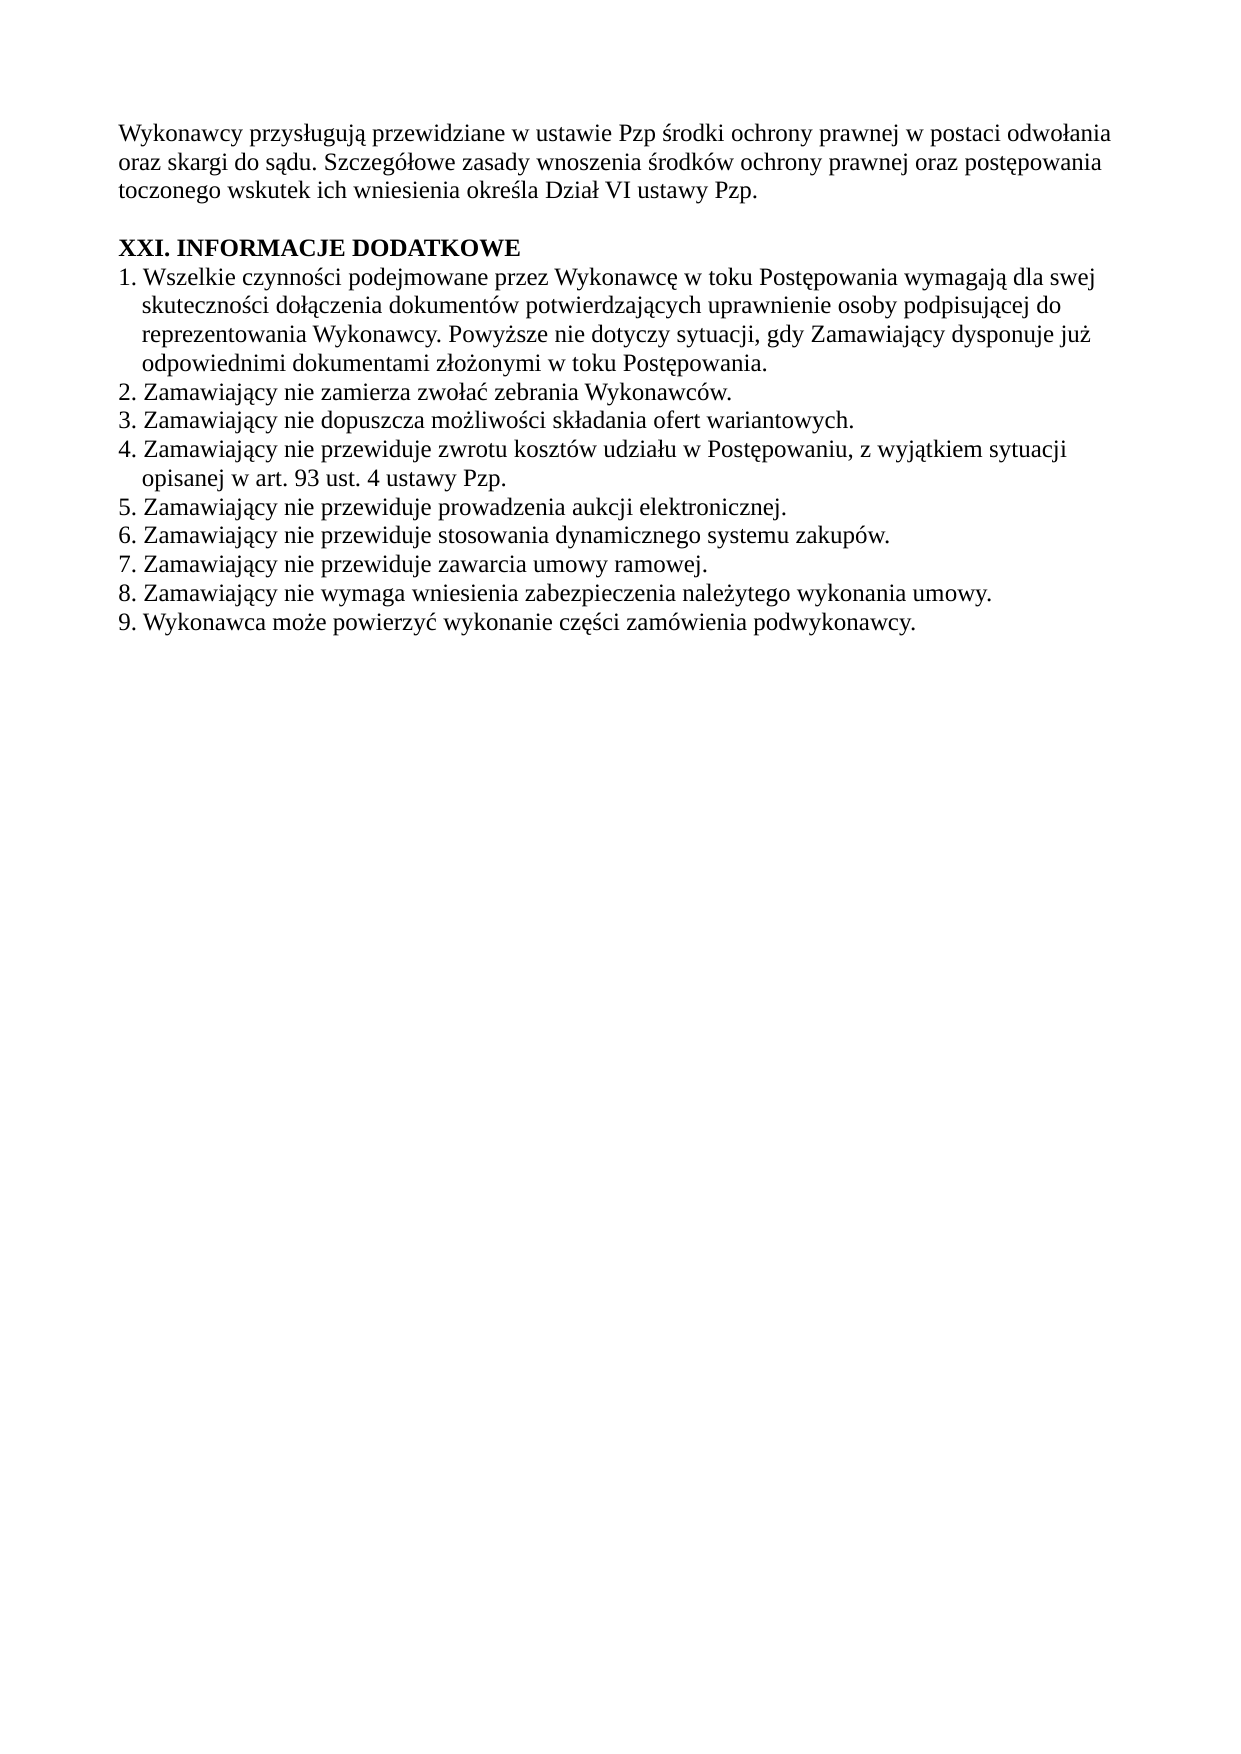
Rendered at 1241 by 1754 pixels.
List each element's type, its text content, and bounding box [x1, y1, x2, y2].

text 1. Wszelkie czynności podejmowane przez Wykonawcę w toku Postępowania wymagają dla swej skuteczności dołączenia dokumentów potwierdzających uprawnienie osoby podpisującej do reprezentowania Wykonawcy. Powyższe nie dotyczy sytuacji, gdy Zamawiający dysponuje już odpowiednimi dokumentami złożonymi w toku Postępowania. [118, 262, 1134, 377]
text 6. Zamawiający nie przewiduje stosowania dynamicznego systemu zakupów. [118, 521, 1134, 549]
text 3. Zamawiający nie dopuszcza możliwości składania ofert wariantowych. [118, 406, 1134, 434]
text 9. Wykonawca może powierzyć wykonanie części zamówienia podwykonawcy. [118, 607, 1134, 636]
text 5. Zamawiający nie przewiduje prowadzenia aukcji elektronicznej. [118, 492, 1134, 521]
text XXI. INFORMACJE DODATKOWE [118, 233, 1134, 262]
text 7. Zamawiający nie przewiduje zawarcia umowy ramowej. [118, 549, 1134, 578]
text Wykonawcy przysługują przewidziane w ustawie Pzp środki ochrony prawnej w postaci odwołania oraz skargi do sądu. Szczegółowe zasady wnoszenia środków ochrony prawnej oraz postępowania toczonego wskutek ich wniesienia określa Dział VI ustawy Pzp. [118, 118, 1134, 204]
text 8. Zamawiający nie wymaga wniesienia zabezpieczenia należytego wykonania umowy. [118, 578, 1134, 607]
text 2. Zamawiający nie zamierza zwołać zebrania Wykonawców. [118, 377, 1134, 406]
text 4. Zamawiający nie przewiduje zwrotu kosztów udziału w Postępowaniu, z wyjątkiem sytuacji opisanej w art. 93 ust. 4 ustawy Pzp. [118, 434, 1134, 492]
